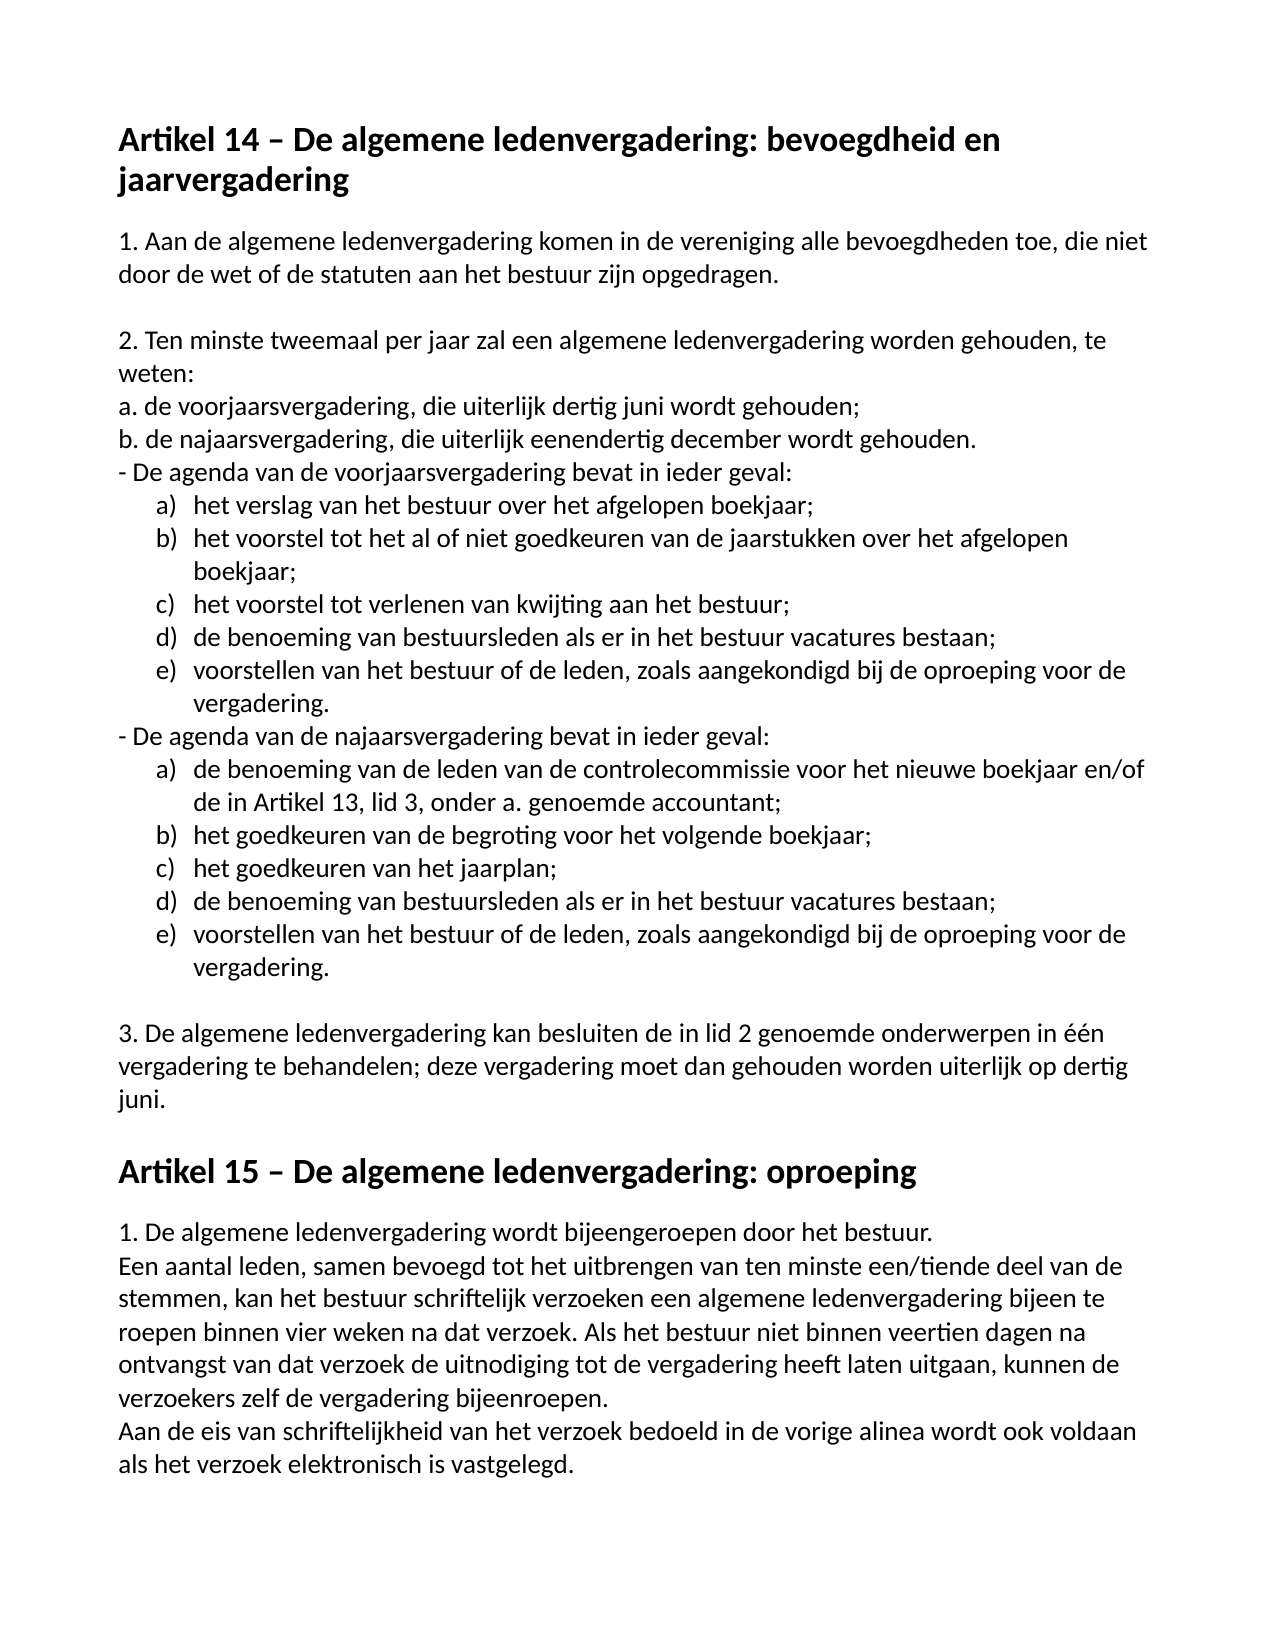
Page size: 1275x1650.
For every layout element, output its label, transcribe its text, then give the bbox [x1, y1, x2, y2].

list het verslag van het bestuur over het afgelopen boekjaar; [156, 488, 1157, 521]
list de benoeming van de leden van de controlecommissie voor het nieuwe boekjaar en/of de in Artikel 13, lid 3, onder a. genoemde accountant; [156, 752, 1157, 818]
text 2. Ten minste tweemaal per jaar zal een algemene ledenvergadering worden gehouden, te weten: [118, 323, 1157, 389]
text a. de voorjaarsvergadering, die uiterlijk dertig juni wordt gehouden; [118, 389, 1157, 422]
text 1. Aan de algemene ledenvergadering komen in de vereniging alle bevoegdheden toe, die niet door de wet of de statuten aan het bestuur zijn opgedragen. [118, 224, 1157, 290]
list het goedkeuren van de begroting voor het volgende boekjaar; [156, 818, 1157, 851]
text b. de najaarsvergadering, die uiterlijk eenendertig december wordt gehouden. [118, 422, 1157, 455]
list het voorstel tot verlenen van kwijting aan het bestuur; [156, 587, 1157, 620]
text Aan de eis van schriftelijkheid van het verzoek bedoeld in de vorige alinea wordt ook voldaan als het verzoek elektronisch is vastgelegd. [118, 1414, 1157, 1480]
text - De agenda van de najaarsvergadering bevat in ieder geval: [118, 719, 1157, 752]
text Een aantal leden, samen bevoegd tot het uitbrengen van ten minste een/tiende deel van de stemmen, kan het bestuur schriftelijk verzoeken een algemene ledenvergadering bijeen te roepen binnen vier weken na dat verzoek. Als het bestuur niet binnen veertien dagen na ontvangst van dat verzoek de uitnodiging tot de vergadering heeft laten uitgaan, kunnen de verzoekers zelf de vergadering bijeenroepen. [118, 1249, 1157, 1414]
text 1. De algemene ledenvergadering wordt bijeengeroepen door het bestuur. [118, 1216, 1157, 1249]
list de benoeming van bestuursleden als er in het bestuur vacatures bestaan; [156, 884, 1157, 917]
list voorstellen van het bestuur of de leden, zoals aangekondigd bij de oproeping voor de vergadering. [156, 917, 1157, 983]
list het voorstel tot het al of niet goedkeuren van de jaarstukken over het afgelopen boekjaar; [156, 521, 1157, 587]
list voorstellen van het bestuur of de leden, zoals aangekondigd bij de oproeping voor de vergadering. [156, 653, 1157, 719]
text - De agenda van de voorjaarsvergadering bevat in ieder geval: [118, 455, 1157, 488]
list de benoeming van bestuursleden als er in het bestuur vacatures bestaan; [156, 620, 1157, 653]
list het goedkeuren van het jaarplan; [156, 851, 1157, 884]
subtitle Artikel 14 – De algemene ledenvergadering: bevoegdheid en jaarvergadering [118, 118, 1157, 200]
subtitle Artikel 15 – De algemene ledenvergadering: oproeping [118, 1151, 1157, 1192]
text 3. De algemene ledenvergadering kan besluiten de in lid 2 genoemde onderwerpen in één vergadering te behandelen; deze vergadering moet dan gehouden worden uiterlijk op dertig juni. [118, 1016, 1157, 1116]
